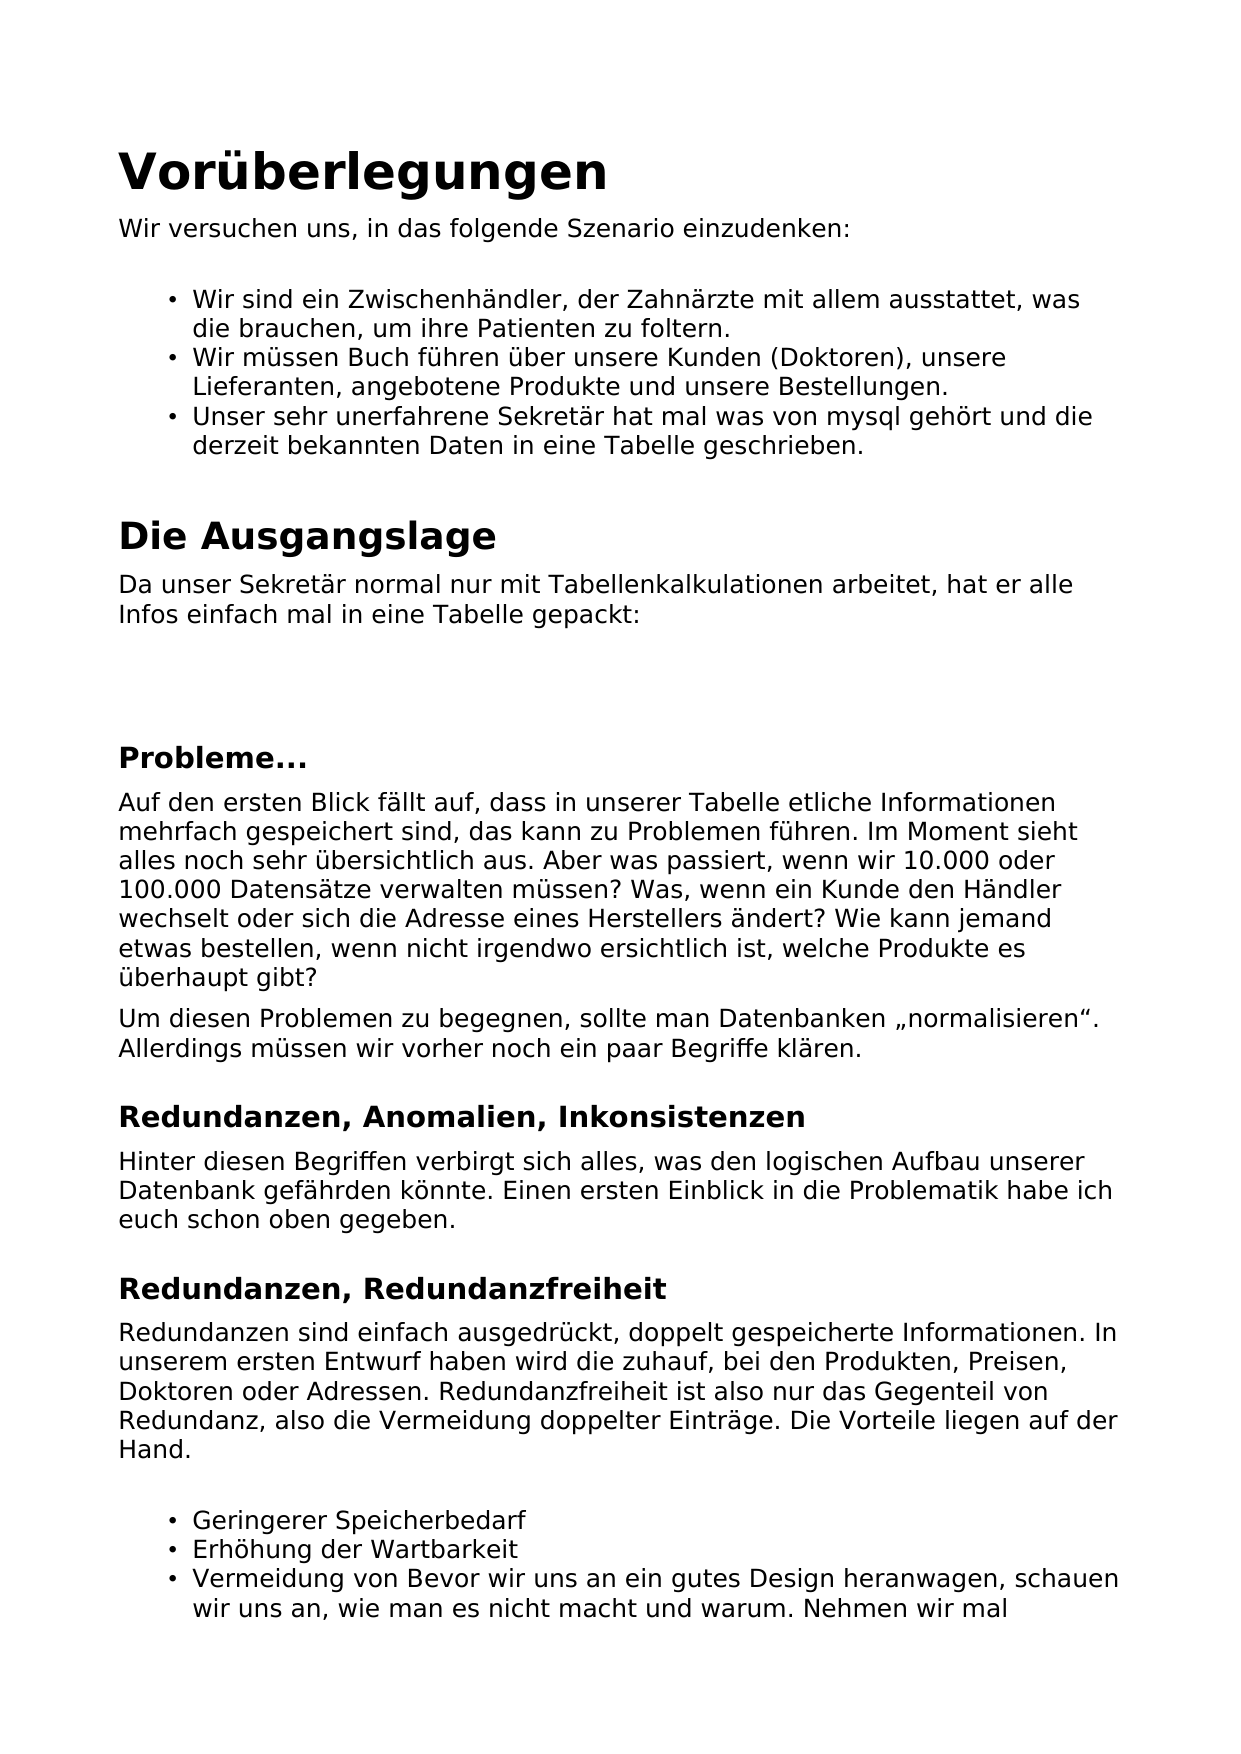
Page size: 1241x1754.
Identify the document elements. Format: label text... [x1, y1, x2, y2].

subtitle Redundanzen, Redundanzfreiheit [118, 1272, 1122, 1306]
list Erhöhung der Wartbarkeit [177, 1535, 1122, 1564]
text Hinter diesen Begriffen verbirgt sich alles, was den logischen Aufbau unserer Datenbank gefährden könnte. Einen ersten Einblick in die Problematik habe ich euch schon oben gegeben. [118, 1147, 1122, 1234]
text Redundanzen sind einfach ausgedrückt, doppelt gespeicherte Informationen. In unserem ersten Entwurf haben wird die zuhauf, bei den Produkten, Preisen, Doktoren oder Adressen. Redundanzfreiheit ist also nur das Gegenteil von Redundanz, also die Vermeidung doppelter Einträge. Die Vorteile liegen auf der Hand. [118, 1318, 1122, 1464]
list Unser sehr unerfahrene Sekretär hat mal was von mysql gehört und die derzeit bekannten Daten in eine Tabelle geschrieben. [177, 402, 1122, 460]
text Wir versuchen uns, in das folgende Szenario einzudenken: [118, 214, 1122, 243]
subtitle Redundanzen, Anomalien, Inkonsistenzen [118, 1101, 1122, 1134]
list Wir müssen Buch führen über unsere Kunden (Doktoren), unsere Lieferanten, angebotene Produkte und unsere Bestellungen. [177, 343, 1122, 402]
text Um diesen Problemen zu begegnen, sollte man Datenbanken „normalisieren“. Allerdings müssen wir vorher noch ein paar Begriffe klären. [118, 1005, 1122, 1063]
subtitle Vorüberlegungen [118, 143, 1122, 201]
list Geringerer Speicherbedarf [177, 1506, 1122, 1535]
subtitle Probleme... [118, 742, 1122, 776]
list Vermeidung von Bevor wir uns an ein gutes Design heranwagen, schauen wir uns an, wie man es nicht macht und warum. Nehmen wir mal [177, 1564, 1122, 1623]
text Da unser Sekretär normal nur mit Tabellenkalkulationen arbeitet, hat er alle Infos einfach mal in eine Tabelle gepackt: [118, 571, 1122, 629]
subtitle Die Ausgangslage [118, 514, 1122, 558]
list Wir sind ein Zwischenhändler, der Zahnärzte mit allem ausstattet, was die brauchen, um ihre Patienten zu foltern. [177, 285, 1122, 343]
text Auf den ersten Blick fällt auf, dass in unserer Tabelle etliche Informationen mehrfach gespeichert sind, das kann zu Problemen führen. Im Moment sieht alles noch sehr übersichtlich aus. Aber was passiert, wenn wir 10.000 oder 100.000 Datensätze verwalten müssen? Was, wenn ein Kunde den Händler wechselt oder sich die Adresse eines Herstellers ändert? Wie kann jemand etwas bestellen, wenn nicht irgendwo ersichtlich ist, welche Produkte es überhaupt gibt? [118, 788, 1122, 992]
